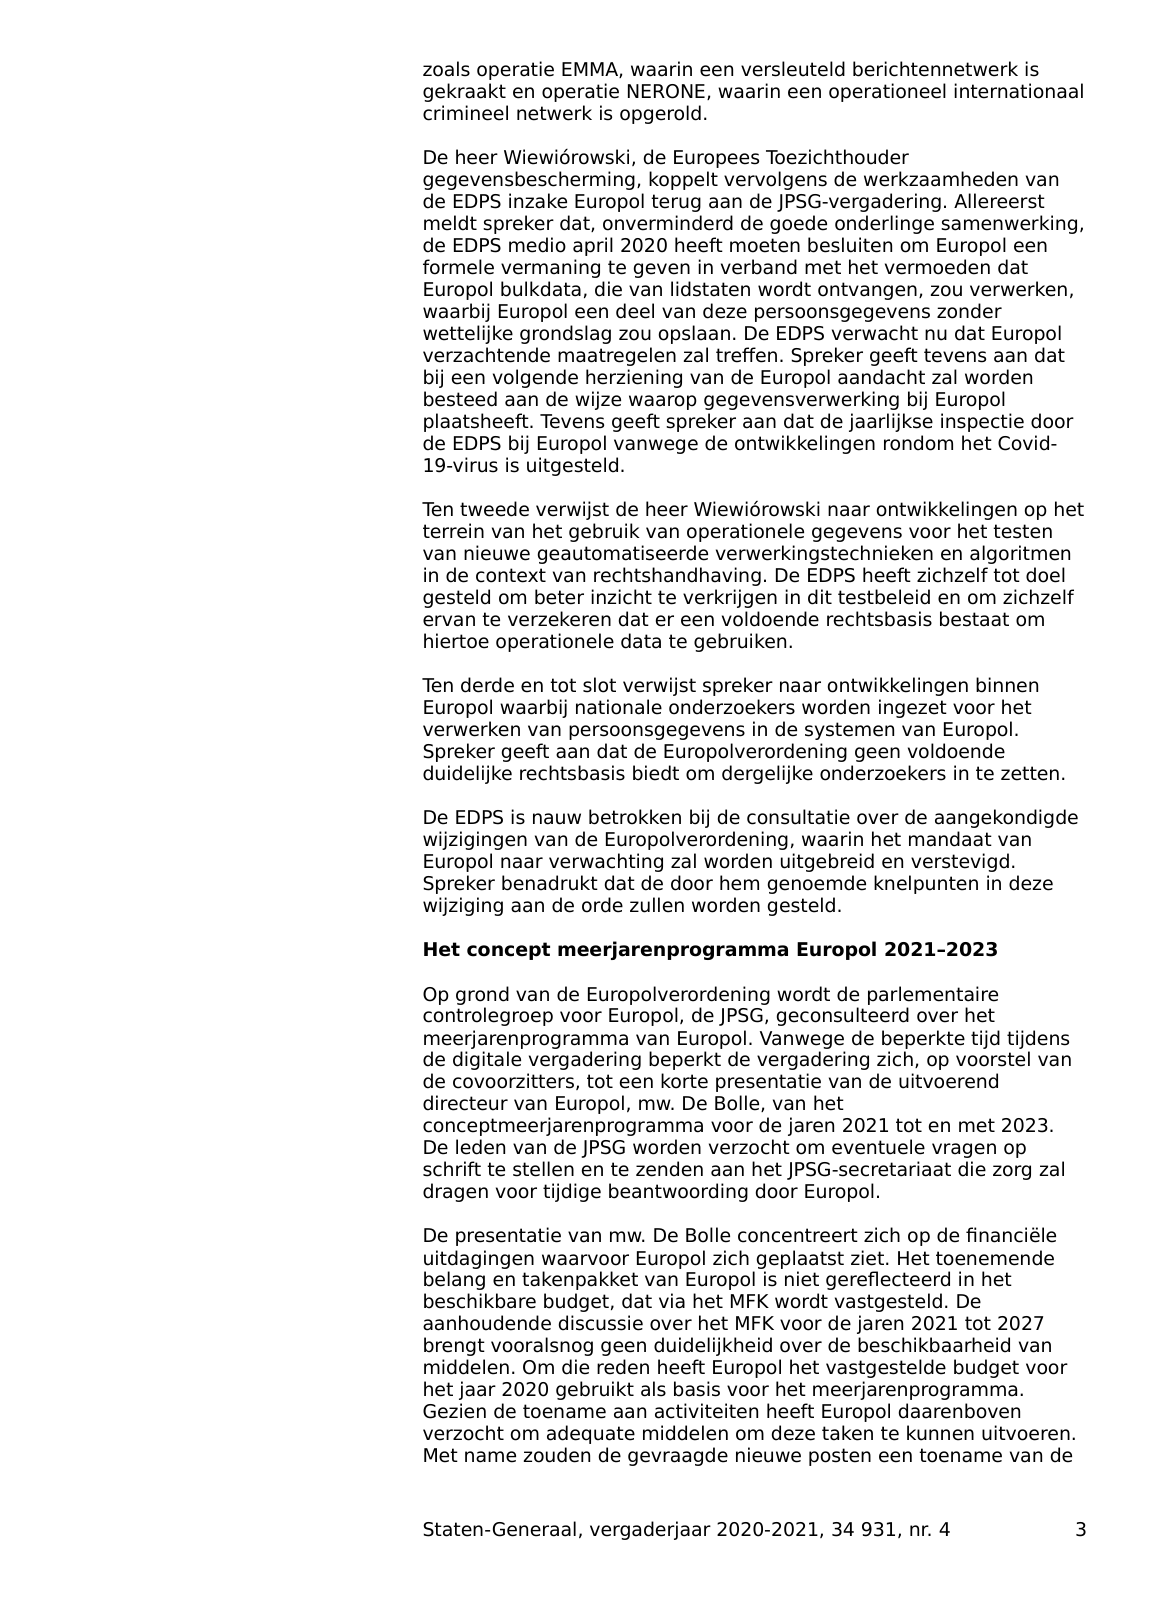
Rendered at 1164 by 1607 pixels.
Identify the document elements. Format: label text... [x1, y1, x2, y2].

subtitle Het concept meerjarenprogramma Europol 2021–2023 [422, 939, 1087, 961]
text De presentatie van mw. De Bolle concentreert zich op de financiële uitdagingen waarvoor Europol zich geplaatst ziet. Het toenemende belang en takenpakket van Europol is niet gereflecteerd in het beschikbare budget, dat via het MFK wordt vastgesteld. De aanhoudende discussie over het MFK voor de jaren 2021 tot 2027 brengt vooralsnog geen duidelijkheid over de beschikbaarheid van middelen. Om die reden heeft Europol het vastgestelde budget voor het jaar 2020 gebruikt als basis voor het meerjarenprogramma. Gezien de toename aan activiteiten heeft Europol daarenboven verzocht om adequate middelen om deze taken te kunnen uitvoeren. Met name zouden de gevraagde nieuwe posten een toename van de [422, 1225, 1087, 1467]
text Op grond van de Europolverordening wordt de parlementaire controlegroep voor Europol, de JPSG, geconsulteerd over het meerjarenprogramma van Europol. Vanwege de beperkte tijd tijdens de digitale vergadering beperkt de vergadering zich, op voorstel van de covoorzitters, tot een korte presentatie van de uitvoerend directeur van Europol, mw. De Bolle, van het conceptmeerjarenprogramma voor de jaren 2021 tot en met 2023. De leden van de JPSG worden verzocht om eventuele vragen op schrift te stellen en te zenden aan het JPSG-secretariaat die zorg zal dragen voor tijdige beantwoording door Europol. [422, 983, 1087, 1203]
text De EDPS is nauw betrokken bij de consultatie over de aangekondigde wijzigingen van de Europolverordening, waarin het mandaat van Europol naar verwachting zal worden uitgebreid en verstevigd. Spreker benadrukt dat de door hem genoemde knelpunten in deze wijziging aan de orde zullen worden gesteld. [422, 807, 1087, 917]
text zoals operatie EMMA, waarin een versleuteld berichtennetwerk is gekraakt en operatie NERONE, waarin een operationeel internationaal crimineel netwerk is opgerold. [422, 59, 1087, 125]
text Ten tweede verwijst de heer Wiewiórowski naar ontwikkelingen op het terrein van het gebruik van operationele gegevens voor het testen van nieuwe geautomatiseerde verwerkingstechnieken en algoritmen in de context van rechtshandhaving. De EDPS heeft zichzelf tot doel gesteld om beter inzicht te verkrijgen in dit testbeleid en om zichzelf ervan te verzekeren dat er een voldoende rechtsbasis bestaat om hiertoe operationele data te gebruiken. [422, 499, 1087, 653]
text De heer Wiewiórowski, de Europees Toezichthouder gegevensbescherming, koppelt vervolgens de werkzaamheden van de EDPS inzake Europol terug aan de JPSG-vergadering. Allereerst meldt spreker dat, onverminderd de goede onderlinge samenwerking, de EDPS medio april 2020 heeft moeten besluiten om Europol een formele vermaning te geven in verband met het vermoeden dat Europol bulkdata, die van lidstaten wordt ontvangen, zou verwerken, waarbij Europol een deel van deze persoonsgegevens zonder wettelijke grondslag zou opslaan. De EDPS verwacht nu dat Europol verzachtende maatregelen zal treffen. Spreker geeft tevens aan dat bij een volgende herziening van de Europol aandacht zal worden besteed aan de wijze waarop gegevensverwerking bij Europol plaatsheeft. Tevens geeft spreker aan dat de jaarlijkse inspectie door de EDPS bij Europol vanwege de ontwikkelingen rondom het Covid-19-virus is uitgesteld. [422, 147, 1087, 477]
text Ten derde en tot slot verwijst spreker naar ontwikkelingen binnen Europol waarbij nationale onderzoekers worden ingezet voor het verwerken van persoonsgegevens in de systemen van Europol. Spreker geeft aan dat de Europolverordening geen voldoende duidelijke rechtsbasis biedt om dergelijke onderzoekers in te zetten. [422, 675, 1087, 785]
